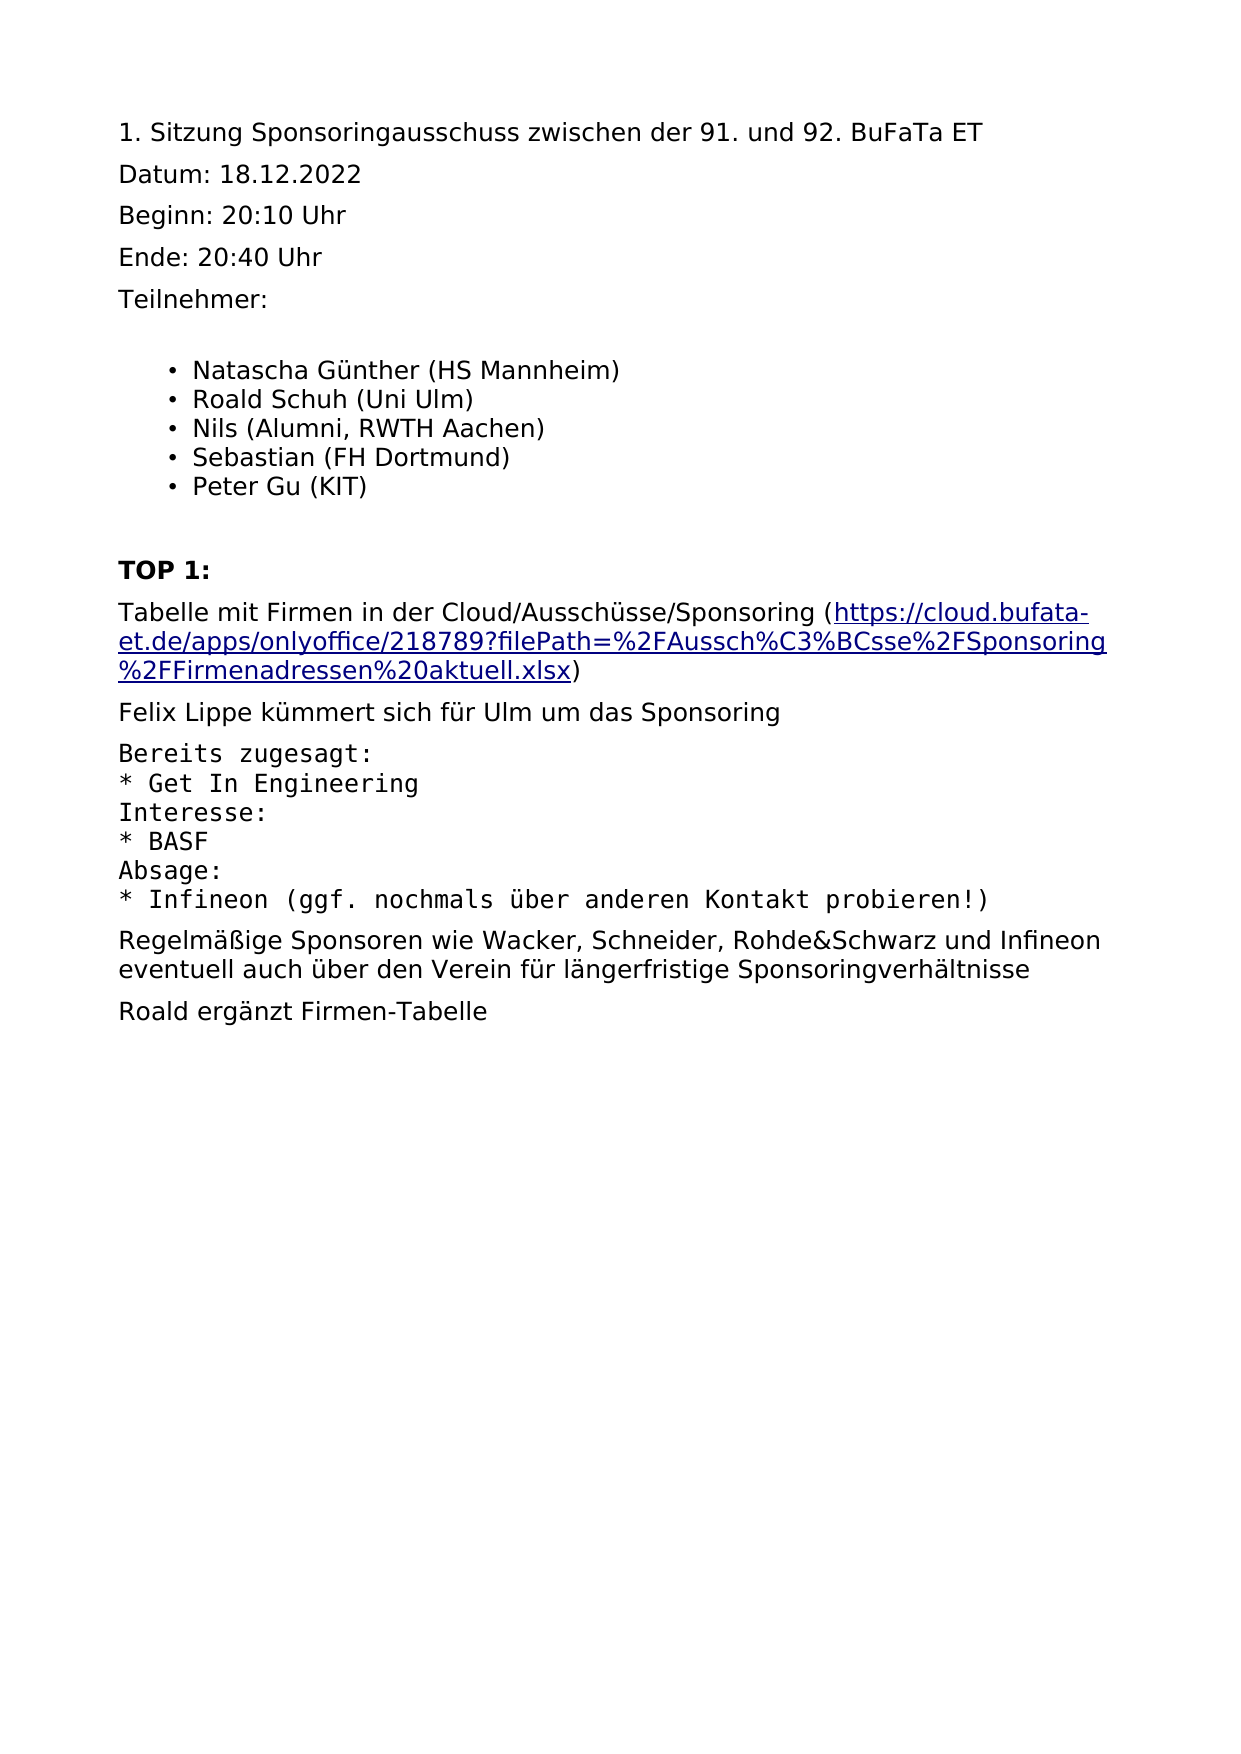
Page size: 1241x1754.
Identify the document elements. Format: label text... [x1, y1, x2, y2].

list Roald Schuh (Uni Ulm) [177, 385, 1122, 414]
text Beginn: 20:10 Uhr [118, 201, 1122, 231]
text Ende: 20:40 Uhr [118, 243, 1122, 272]
text Bereits zugesagt: * Get In Engineering Interesse: * BASF Absage: * Infineon (ggf. nochmals über anderen Kontakt probieren!) [118, 739, 1122, 914]
text Tabelle mit Firmen in der Cloud/Ausschüsse/Sponsoring (https://cloud.bufata-et.de/apps/onlyoffice/218789?filePath=%2FAussch%C3%BCsse%2FSponsoring%2FFirmenadressen%20aktuell.xlsx) [118, 598, 1122, 685]
list Nils (Alumni, RWTH Aachen) [177, 414, 1122, 443]
subtitle TOP 1: [118, 556, 1122, 585]
text Felix Lippe kümmert sich für Ulm um das Sponsoring [118, 698, 1122, 727]
list Peter Gu (KIT) [177, 473, 1122, 502]
text 1. Sitzung Sponsoringausschuss zwischen der 91. und 92. BuFaTa ET [118, 118, 1122, 147]
text Datum: 18.12.2022 [118, 160, 1122, 189]
text Roald ergänzt Firmen-Tabelle [118, 997, 1122, 1026]
list Natascha Günther (HS Mannheim) [177, 356, 1122, 385]
list Sebastian (FH Dortmund) [177, 443, 1122, 473]
text Regelmäßige Sponsoren wie Wacker, Schneider, Rohde&Schwarz und Infineon eventuell auch über den Verein für längerfristige Sponsoringverhältnisse [118, 926, 1122, 985]
text Teilnehmer: [118, 285, 1122, 314]
